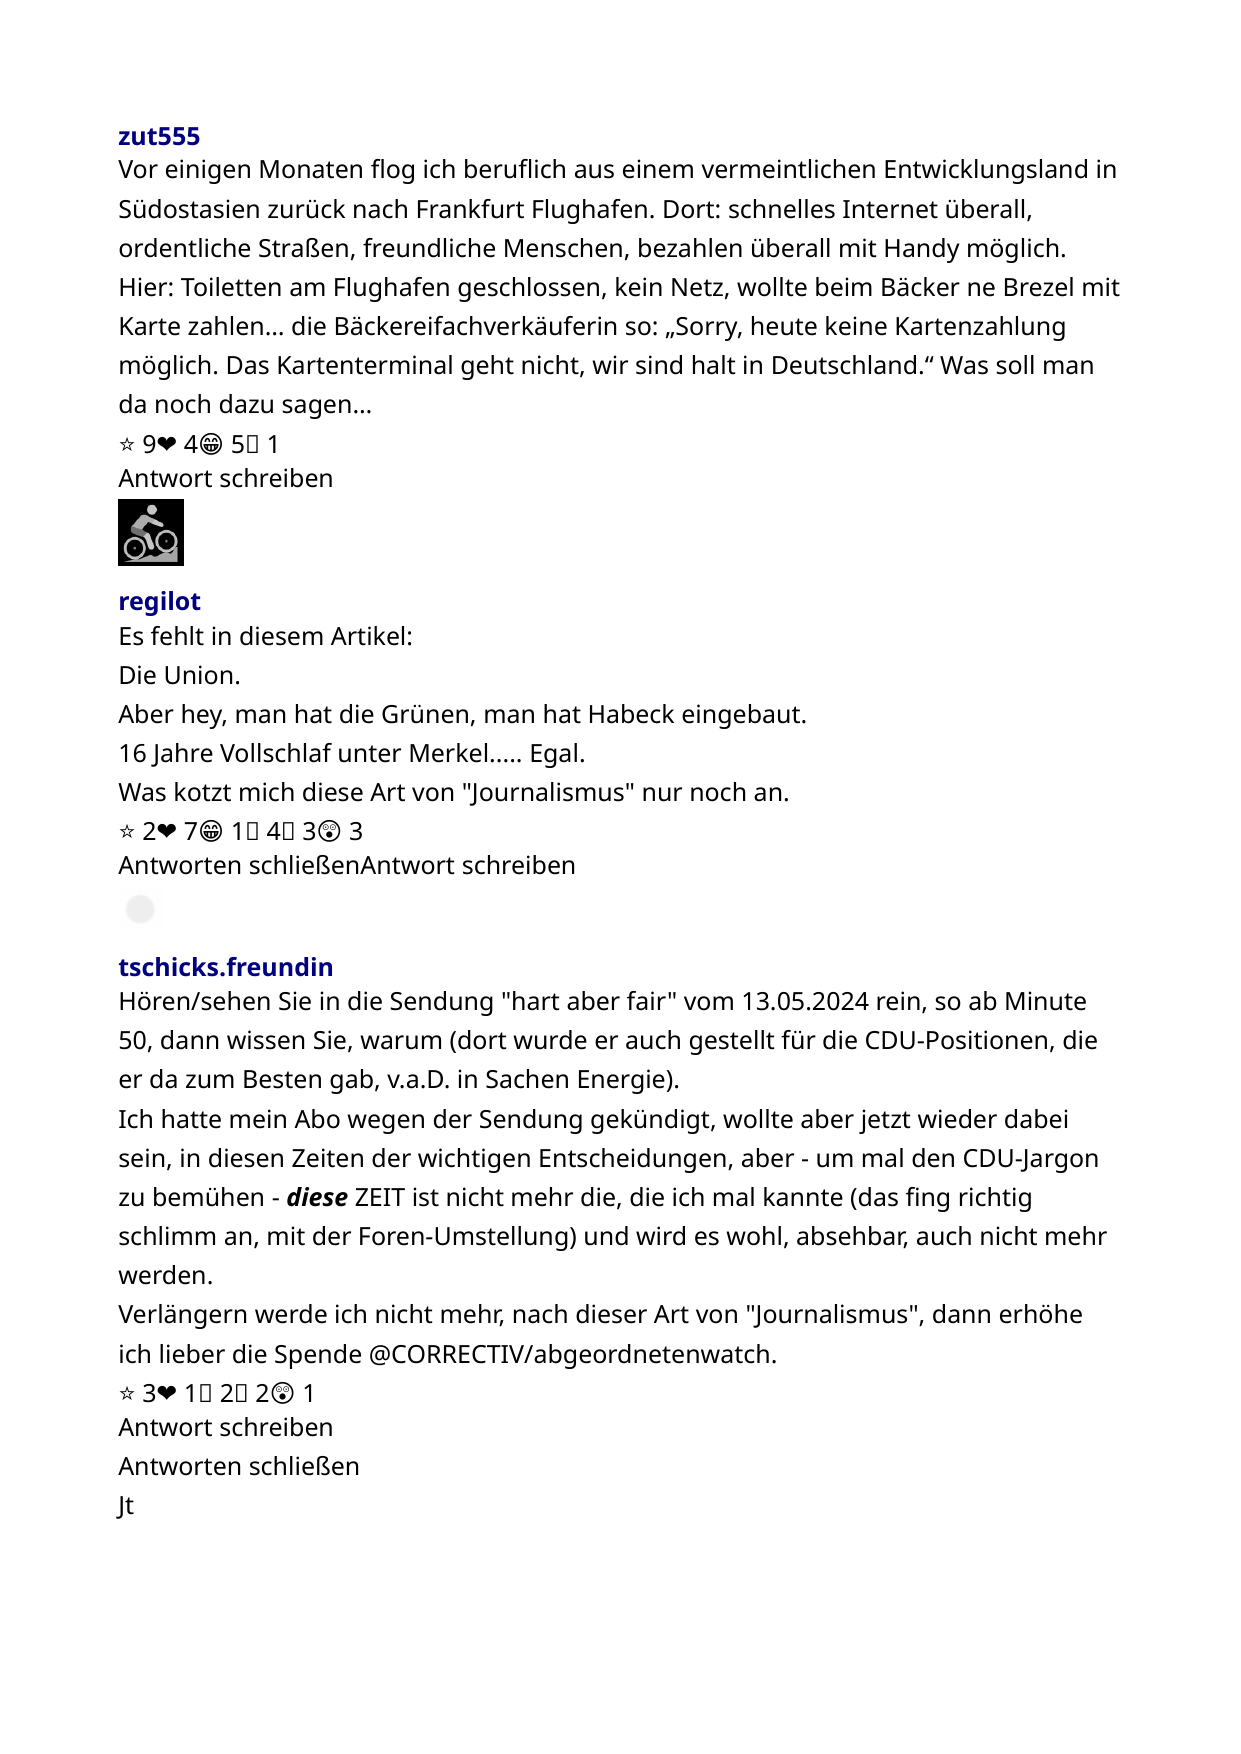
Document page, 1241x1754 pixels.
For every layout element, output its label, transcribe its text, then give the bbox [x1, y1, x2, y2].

text 16 Jahre Vollschlaf unter Merkel..... Egal. [118, 736, 1122, 770]
text ⭐️ 2❤️ 7😁 1🙁 4🤨 3😲 3 [118, 814, 1122, 848]
text Vor einigen Monaten flog ich beruflich aus einem vermeintlichen Entwicklungsland in Südostasien zurück nach Frankfurt Flughafen. Dort: schnelles Internet überall, ordentliche Straßen, freundliche Menschen, bezahlen überall mit Handy möglich. Hier: Toiletten am Flughafen geschlossen, kein Netz, wollte beim Bäcker ne Brezel mit Karte zahlen… die Bäckereifachverkäuferin so: „Sorry, heute keine Kartenzahlung möglich. Das Kartenterminal geht nicht, wir sind halt in Deutschland.“ Was soll man da noch dazu sagen… [118, 152, 1122, 421]
text ⭐️ 9❤️ 4😁 5🤨 1 [118, 426, 1122, 460]
subtitle regilot [118, 584, 1122, 618]
picture [118, 887, 162, 931]
subtitle tschicks.freundin [118, 950, 1122, 984]
text Antworten schließen [118, 1449, 1122, 1483]
text ⭐️ 3❤️ 1🙁 2🤨 2😲 1 [118, 1376, 1122, 1409]
text Antworten schließenAntwort schreiben [118, 848, 1122, 882]
text Was kotzt mich diese Art von "Journalismus" nur noch an. [118, 775, 1122, 809]
picture [118, 499, 184, 566]
text Verlängern werde ich nicht mehr, nach dieser Art von "Journalismus", dann erhöhe ich lieber die Spende @CORRECTIV/abgeordnetenwatch. [118, 1297, 1122, 1370]
text Aber hey, man hat die Grünen, man hat Habeck eingebaut. [118, 696, 1122, 731]
text Antwort schreiben [118, 460, 1122, 494]
subtitle zut555 [118, 118, 1122, 152]
text Es fehlt in diesem Artikel: [118, 618, 1122, 652]
text Jt [118, 1488, 1122, 1522]
text Antwort schreiben [118, 1409, 1122, 1444]
text Hören/sehen Sie in die Sendung "hart aber fair" vom 13.05.2024 rein, so ab Minute 50, dann wissen Sie, warum (dort wurde er auch gestellt für die CDU-Positionen, die er da zum Besten gab, v.a.D. in Sachen Energie). [118, 984, 1122, 1096]
text Ich hatte mein Abo wegen der Sendung gekündigt, wollte aber jetzt wieder dabei sein, in diesen Zeiten der wichtigen Entscheidungen, aber - um mal den CDU-Jargon zu bemühen - diese ZEIT ist nicht mehr die, die ich mal kannte (das fing richtig schlimm an, mit der Foren-Umstellung) und wird es wohl, absehbar, auch nicht mehr werden. [118, 1101, 1122, 1292]
text Die Union. [118, 657, 1122, 691]
